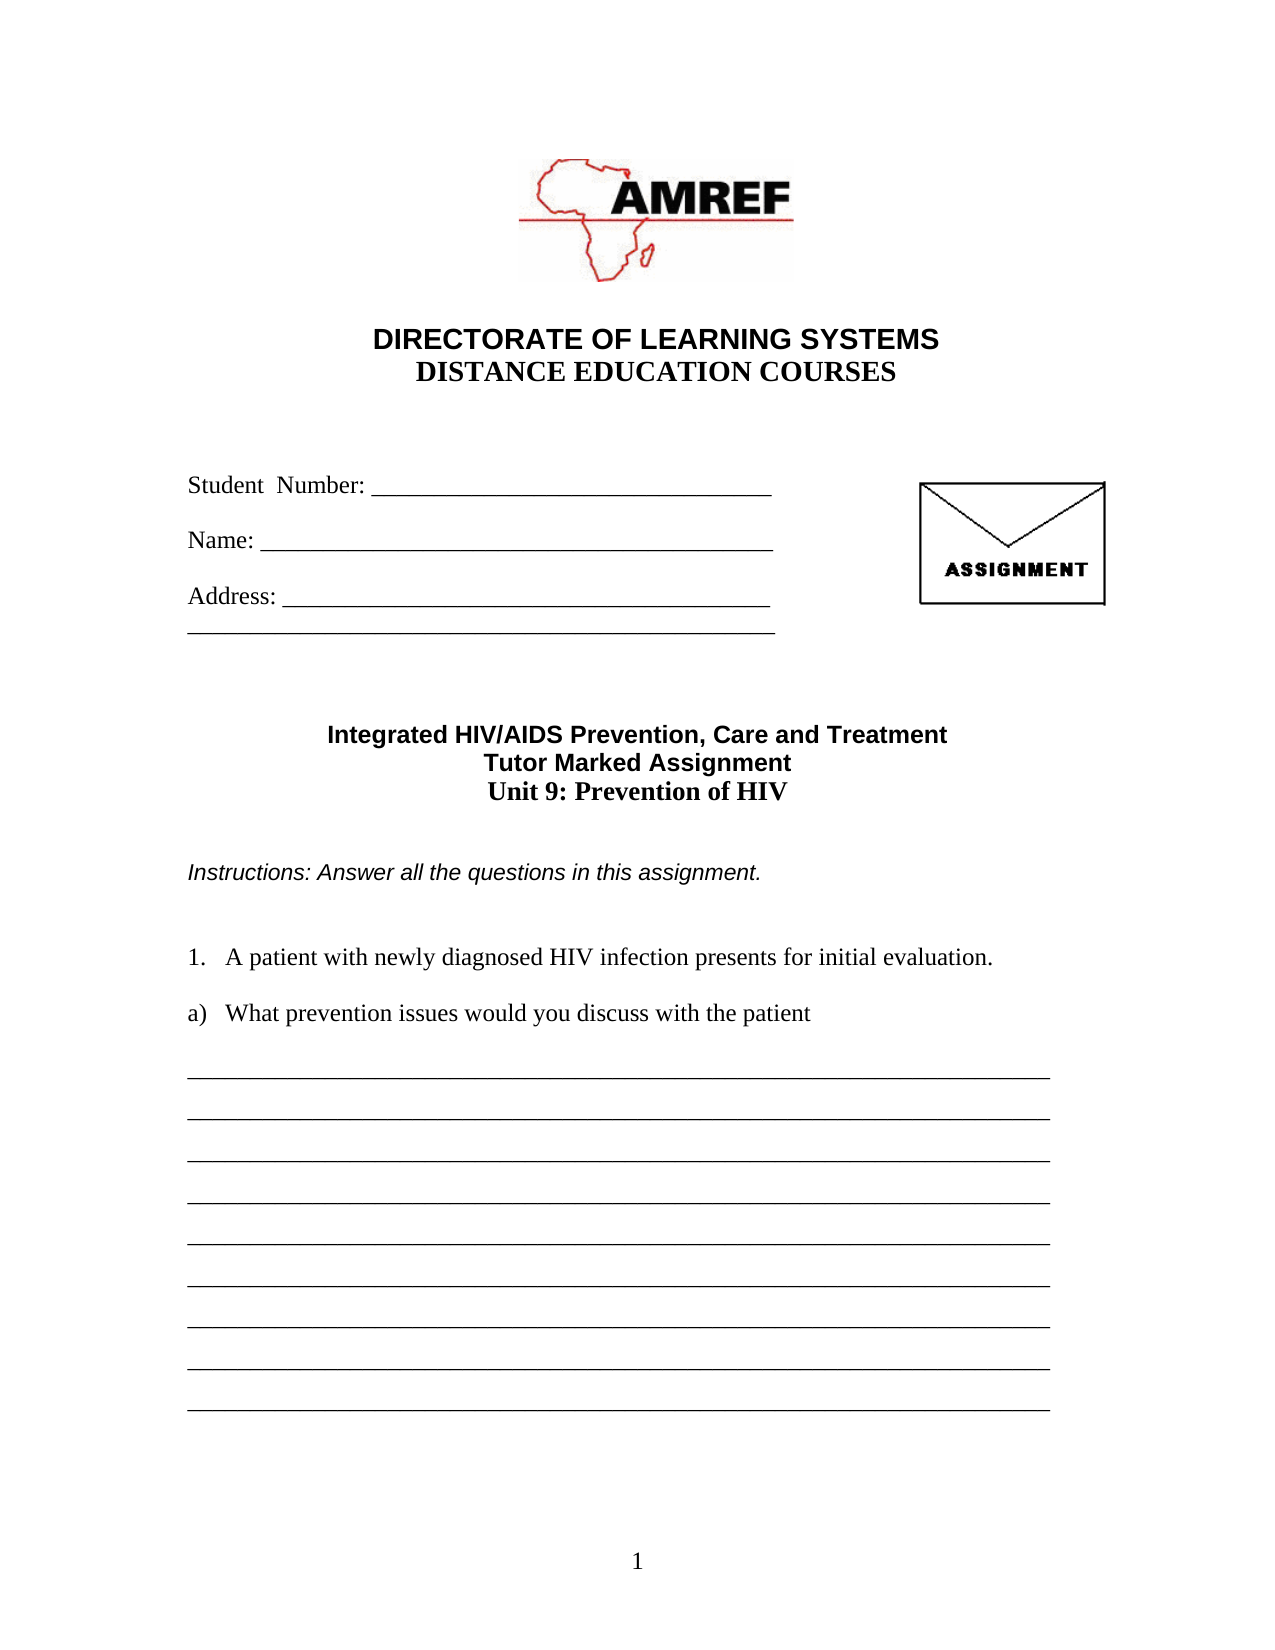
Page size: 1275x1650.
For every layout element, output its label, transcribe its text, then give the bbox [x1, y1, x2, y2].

text _____________________________________________________________________ [187, 1220, 1087, 1248]
text _____________________________________________________________________ [187, 1096, 1087, 1123]
text DISTANCE EDUCATION COURSES [225, 356, 1087, 388]
text Instructions: Answer all the questions in this assignment. [187, 860, 1087, 886]
text _____________________________________________________________________ [187, 1137, 1087, 1165]
picture [518, 159, 794, 282]
text DIRECTORATE OF LEARNING SYSTEMS [225, 323, 1087, 356]
subtitle Unit 9: Prevention of HIV [187, 777, 1087, 807]
table_header Student Number: ________________________________ Name: _________________________________________ Address: _______________________________________ _______________________________________________ [176, 471, 889, 637]
text _____________________________________________________________________ [187, 1345, 1087, 1373]
text Tutor Marked Assignment [187, 749, 1087, 777]
table_header [889, 471, 1181, 637]
text Integrated HIV/AIDS Prevention, Care and Treatment [187, 721, 1087, 749]
picture [916, 480, 1109, 608]
list A patient with newly diagnosed HIV infection presents for initial evaluation. [187, 943, 1087, 971]
list What prevention issues would you discuss with the patient [187, 999, 1087, 1026]
text _____________________________________________________________________ [187, 1262, 1087, 1289]
text _____________________________________________________________________ [187, 1054, 1087, 1082]
text _____________________________________________________________________ [187, 1303, 1087, 1331]
text _____________________________________________________________________ [187, 1387, 1087, 1414]
text _____________________________________________________________________ [187, 1179, 1087, 1206]
